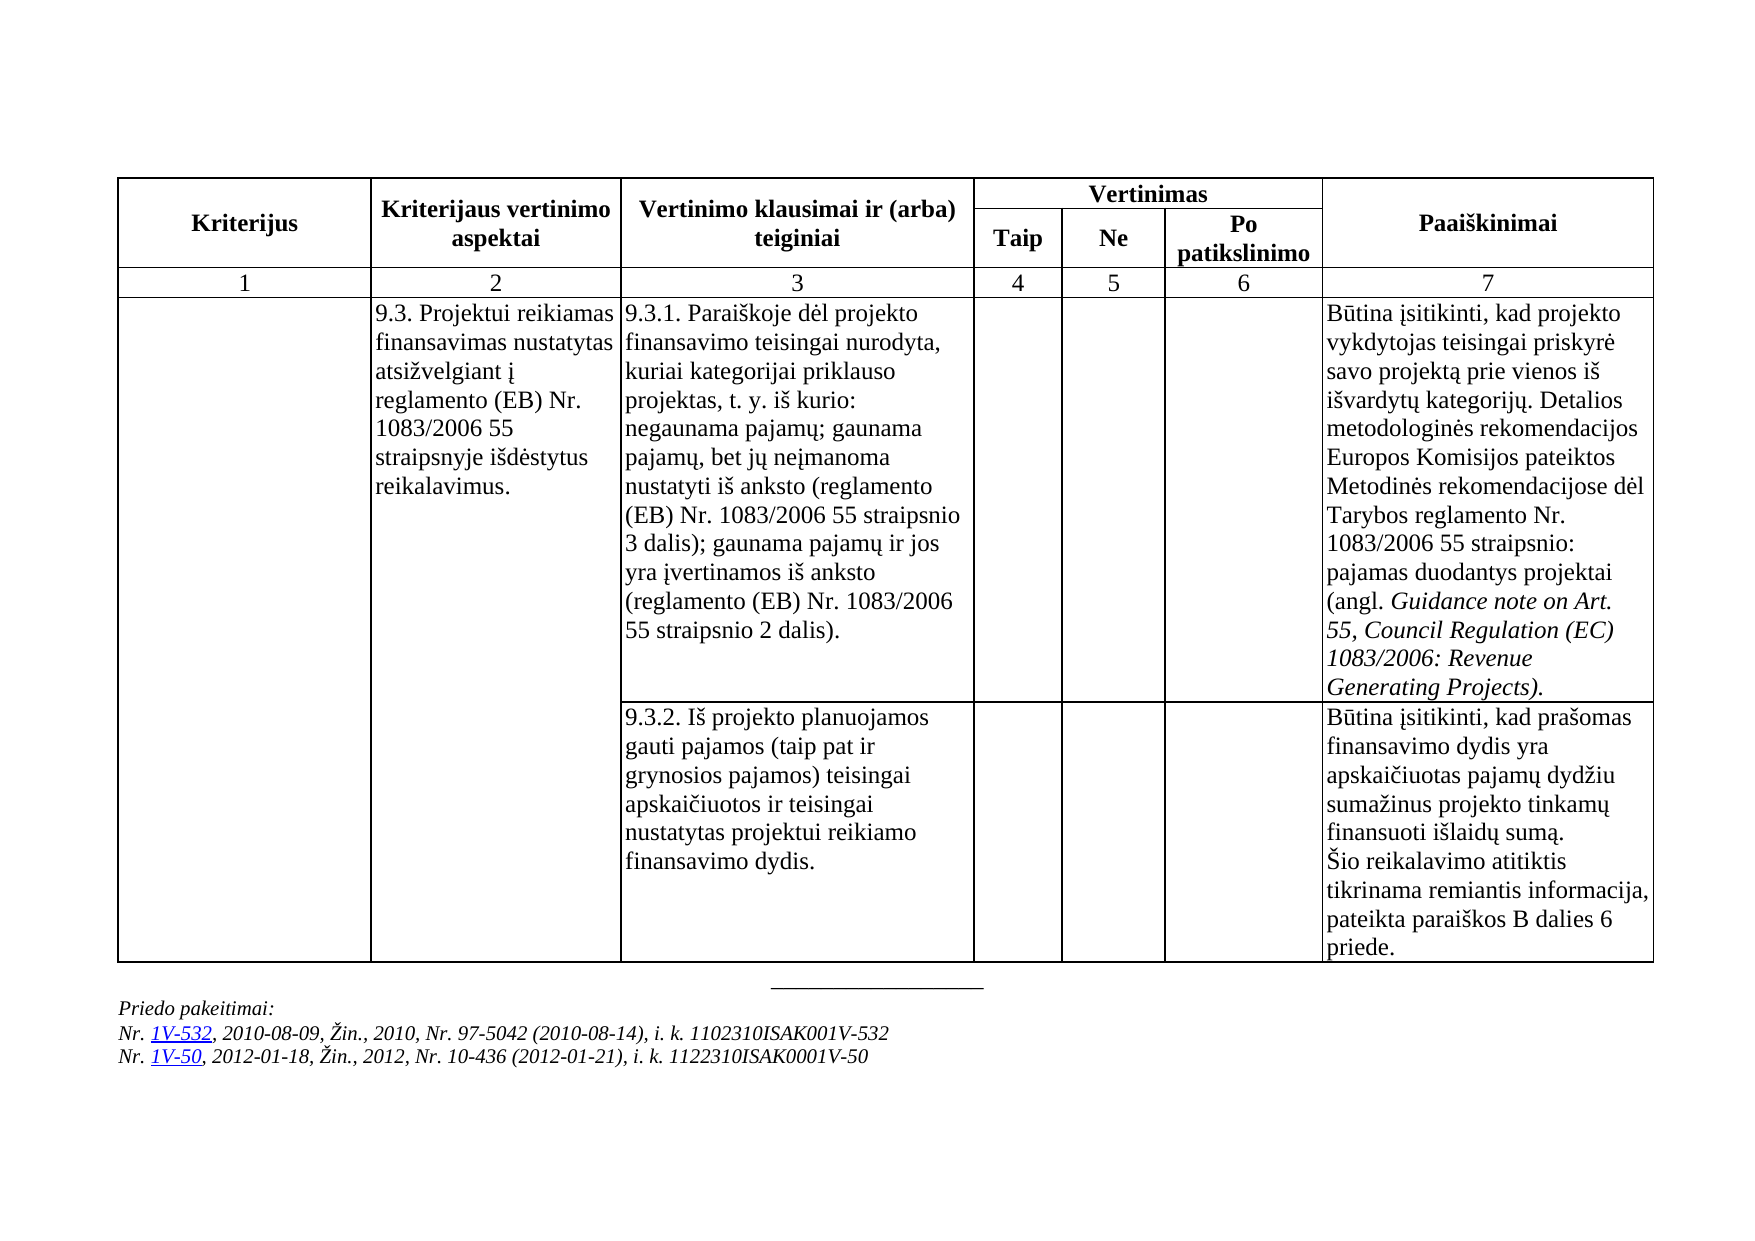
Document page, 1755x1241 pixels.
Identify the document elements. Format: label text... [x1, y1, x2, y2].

table_cell Būtina įsitikinti, kad prašomas finansavimo dydis yra apskaičiuotas pajamų dydžiu sumažinus projekto tinkamų finansuoti išlaidų sumą. Šio reikalavimo atitiktis tikrinama remiantis informacija, pateikta paraiškos B dalies 6 priede. [1323, 703, 1653, 961]
table_header Kriterijaus vertinimo aspektai [372, 179, 620, 267]
table_cell 5 [1063, 268, 1164, 297]
table_cell [1166, 703, 1322, 961]
text Priedo pakeitimai: [118, 996, 1636, 1020]
table_cell [1063, 298, 1164, 701]
table_cell [975, 703, 1061, 961]
table_cell [1063, 703, 1164, 961]
table_cell Būtina įsitikinti, kad projekto vykdytojas teisingai priskyrė savo projektą prie vienos iš išvardytų kategorijų. Detalios metodologinės rekomendacijos Europos Komisijos pateiktos Metodinės rekomendacijose dėl Tarybos reglamento Nr. 1083/2006 55 straipsnio: pajamas duodantys projektai (angl. Guidance note on Art. 55, Council Regulation (EC) 1083/2006: Revenue Generating Projects). [1323, 298, 1653, 701]
table_header Vertinimo klausimai ir (arba) teiginiai [622, 179, 973, 267]
table_cell Taip [975, 209, 1061, 267]
table_cell 4 [975, 268, 1061, 297]
table_header Kriterijus [119, 179, 370, 267]
table_cell [119, 298, 370, 961]
table_cell [1166, 298, 1322, 701]
table_cell 9.3.1. Paraiškoje dėl projekto finansavimo teisingai nurodyta, kuriai kategorijai priklauso projektas, t. y. iš kurio: negaunama pajamų; gaunama pajamų, bet jų neįmanoma nustatyti iš anksto (reglamento (EB) Nr. 1083/2006 55 straipsnio 3 dalis); gaunama pajamų ir jos yra įvertinamos iš anksto (reglamento (EB) Nr. 1083/2006 55 straipsnio 2 dalis). [622, 298, 973, 701]
table_cell 9.3.2. Iš projekto planuojamos gauti pajamos (taip pat ir grynosios pajamos) teisingai apskaičiuotos ir teisingai nustatytas projektui reikiamo finansavimo dydis. [622, 703, 973, 961]
table_cell Ne [1063, 209, 1164, 267]
table_cell 7 [1323, 268, 1653, 297]
text Nr. 1V-532, 2010-08-09, Žin., 2010, Nr. 97-5042 (2010-08-14), i. k. 1102310ISAK001V-532 [118, 1020, 1636, 1044]
table_cell 3 [622, 268, 973, 297]
table_cell [975, 298, 1061, 701]
table_cell 6 [1166, 268, 1322, 297]
table_header Vertinimas [975, 179, 1322, 207]
table_cell 2 [372, 268, 620, 297]
table_cell Po patikslinimo [1166, 209, 1322, 267]
text Nr. 1V-50, 2012-01-18, Žin., 2012, Nr. 10-436 (2012-01-21), i. k. 1122310ISAK0001V-50 [118, 1044, 1636, 1068]
table_cell 1 [119, 268, 370, 297]
text _________________ [118, 963, 1636, 992]
table_cell 9.3. Projektui reikiamas finansavimas nustatytas atsižvelgiant į reglamento (EB) Nr. 1083/2006 55 straipsnyje išdėstytus reikalavimus. [372, 298, 620, 961]
table_header Paaiškinimai [1323, 179, 1653, 267]
